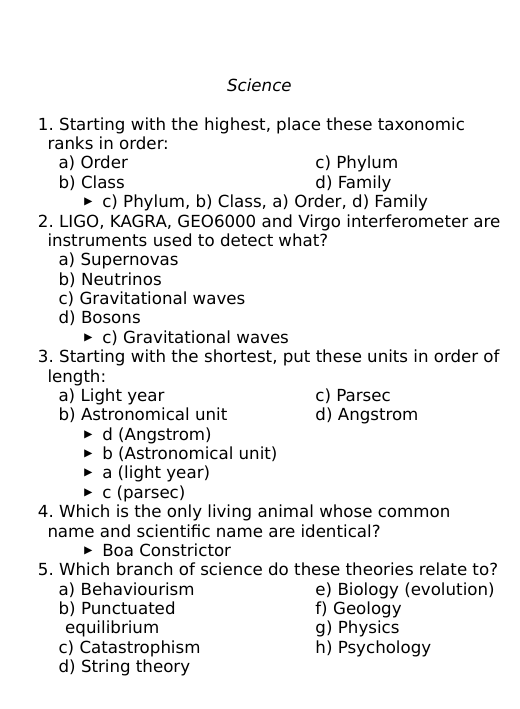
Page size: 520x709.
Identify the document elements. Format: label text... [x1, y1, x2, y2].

list Catastrophism [53, 638, 245, 657]
list LIGO, KAGRA, GEO6000 and Virgo interferometer are instruments used to detect what? [32, 212, 502, 250]
list Light year [53, 386, 245, 405]
list Neutrinos [53, 270, 502, 289]
list Gravitational waves [53, 289, 502, 308]
list Parsec [310, 386, 502, 405]
list Punctuated equilibrium [53, 599, 245, 638]
list d (Angstrom) [83, 425, 502, 444]
list Supernovas [53, 250, 502, 270]
list Order [53, 153, 245, 173]
text Science [18, 76, 502, 95]
list c (parsec) [83, 483, 502, 502]
list Which is the only living animal whose common name and scientific name are identical? [32, 502, 502, 541]
list Biology (evolution) [310, 580, 502, 599]
list c) Gravitational waves [83, 328, 502, 347]
list Psychology [310, 638, 502, 657]
list Class [53, 173, 245, 192]
list Bosons [53, 308, 502, 328]
list a (light year) [83, 463, 502, 483]
list String theory [53, 657, 245, 677]
list Angstrom [310, 405, 502, 425]
list Behaviourism [53, 580, 245, 599]
list Phylum [310, 153, 502, 173]
list c) Phylum, b) Class, a) Order, d) Family [83, 192, 502, 212]
list Starting with the shortest, put these units in order of length: [32, 347, 502, 386]
list Physics [310, 618, 502, 638]
list Starting with the highest, place these taxonomic ranks in order: [32, 115, 502, 153]
list Geology [310, 599, 502, 618]
list Which branch of science do these theories relate to? [32, 560, 502, 580]
list Family [310, 173, 502, 192]
list Astronomical unit [53, 405, 245, 425]
list Boa Constrictor [83, 541, 502, 560]
list b (Astronomical unit) [83, 444, 502, 463]
